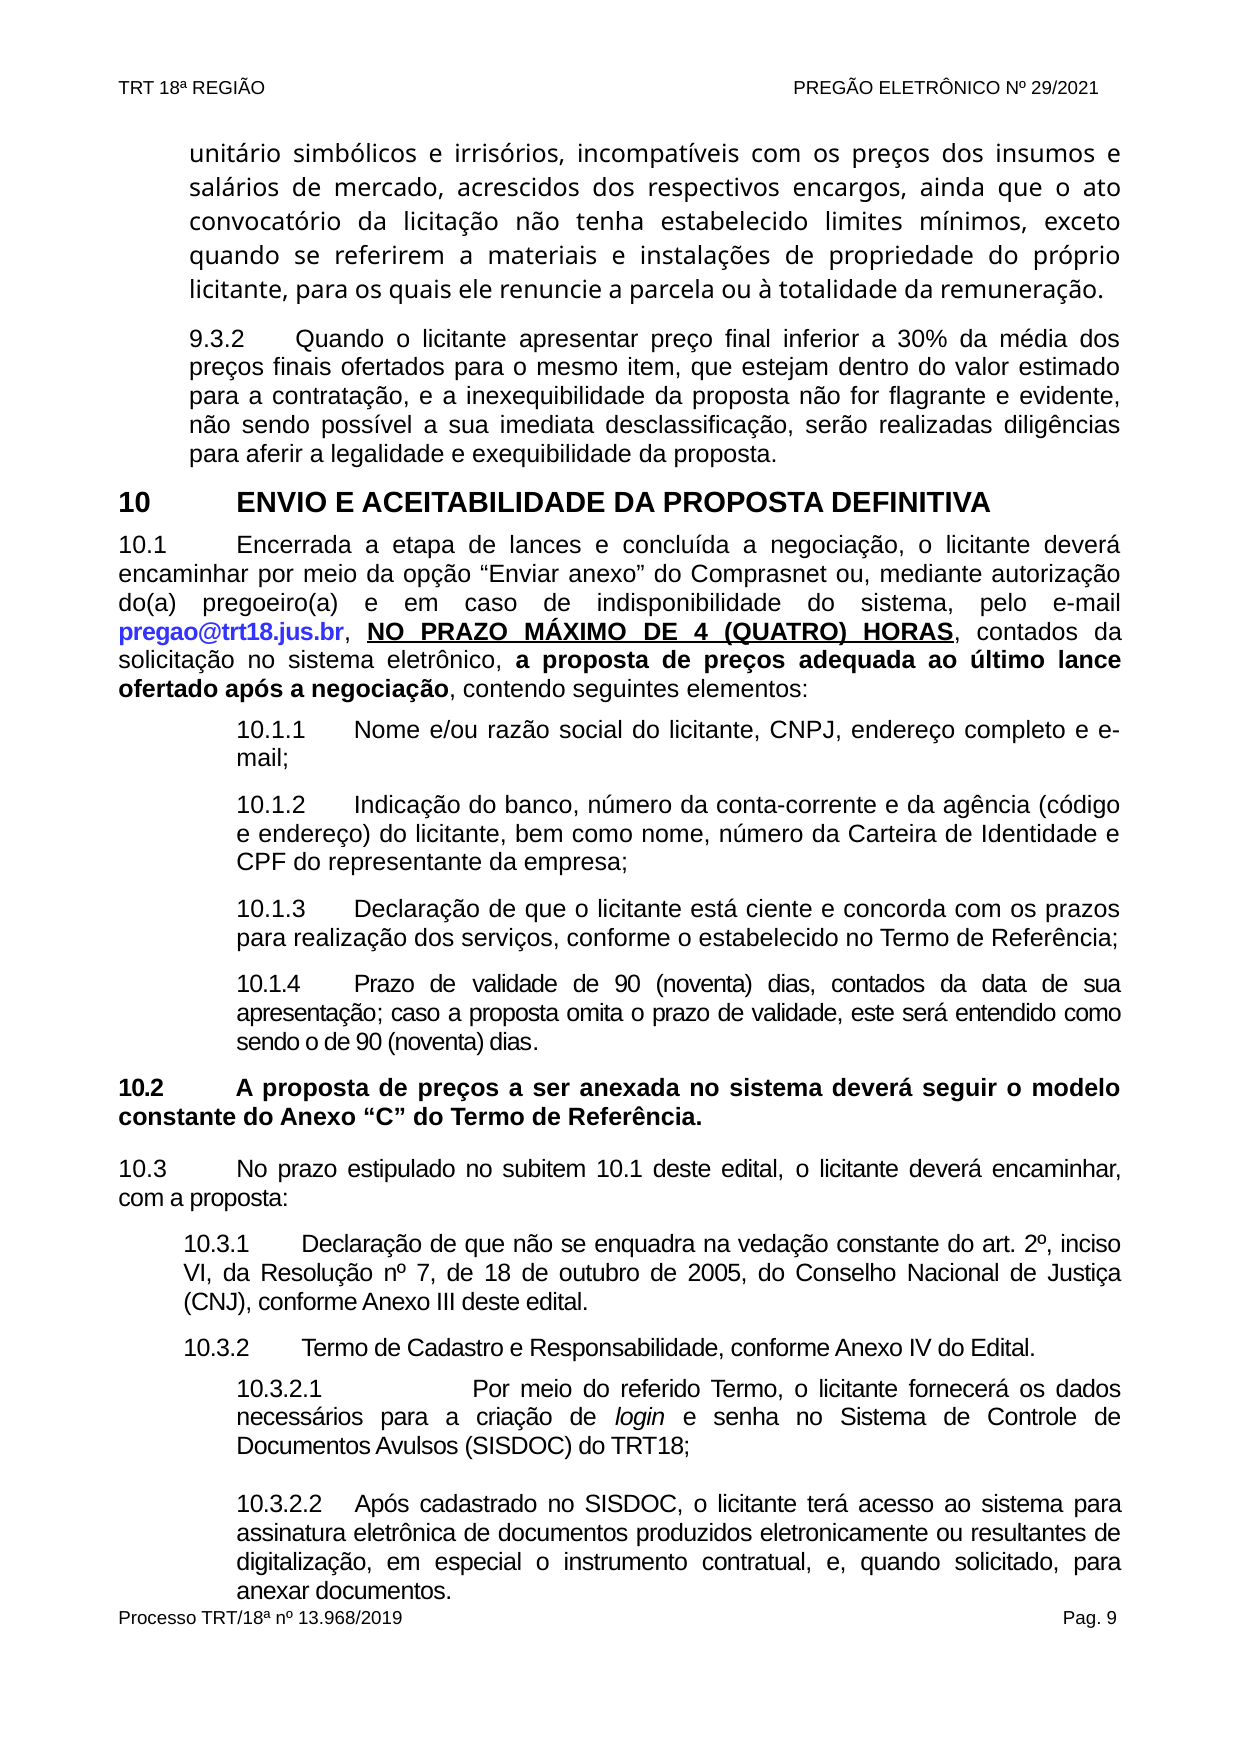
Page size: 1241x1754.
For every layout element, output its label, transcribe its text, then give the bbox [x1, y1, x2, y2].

text 10.1.4 Prazo de validade de 90 (noventa) dias, contados da data de sua apresentação; caso a proposta omita o prazo de validade, este será entendido como sendo o de 90 (noventa) dias. [236, 969, 1122, 1055]
text 10.3.1 Declaração de que não se enquadra na vedação constante do art. 2º, inciso VI, da Resolução nº 7, de 18 de outubro de 2005, do Conselho Nacional de Justiça (CNJ), conforme Anexo III deste edital. [183, 1229, 1122, 1315]
text 10.2 A proposta de preços a ser anexada no sistema deverá seguir o modelo constante do Anexo “C” do Termo de Referência. [118, 1073, 1122, 1130]
text 10.1.2 Indicação do banco, número da conta-corrente e da agência (código e endereço) do licitante, bem como nome, número da Carteira de Identidade e CPF do representante da empresa; [236, 790, 1122, 876]
text 10.3.2.1 Por meio do referido Termo, o licitante fornecerá os dados necessários para a criação de login e senha no Sistema de Controle de Documentos Avulsos (SISDOC) do TRT18; [236, 1374, 1122, 1460]
text 10.1.1 Nome e/ou razão social do licitante, CNPJ, endereço completo e e-mail; [236, 714, 1122, 772]
text 10 ENVIO E ACEITABILIDADE DA PROPOSTA DEFINITIVA [118, 485, 1122, 518]
text 10.3.2.2 Após cadastrado no SISDOC, o licitante terá acesso ao sistema para assinatura eletrônica de documentos produzidos eletronicamente ou resultantes de digitalização, em especial o instrumento contratual, e, quando solicitado, para anexar documentos. [236, 1489, 1122, 1604]
text 10.1.3 Declaração de que o licitante está ciente e concorda com os prazos para realização dos serviços, conforme o estabelecido no Termo de Referência; [236, 894, 1122, 951]
text 10.3.2 Termo de Cadastro e Responsabilidade, conforme Anexo IV do Edital. [183, 1333, 1122, 1362]
text 10.3 No prazo estipulado no subitem 10.1 deste edital, o licitante deverá encaminhar, com a proposta: [118, 1154, 1122, 1211]
text 9.3.2 Quando o licitante apresentar preço final inferior a 30% da média dos preços finais ofertados para o mesmo item, que estejam dentro do valor estimado para a contratação, e a inexequibilidade da proposta não for flagrante e evidente, não sendo possível a sua imediata desclassificação, serão realizadas diligências para aferir a legalidade e exequibilidade da proposta. [189, 323, 1122, 467]
text unitário simbólicos e irrisórios, incompatíveis com os preços dos insumos e salários de mercado, acrescidos dos respectivos encargos, ainda que o ato convocatório da licitação não tenha estabelecido limites mínimos, exceto quando se referirem a materiais e instalações de propriedade do próprio licitante, para os quais ele renuncie a parcela ou à totalidade da remuneração. [189, 136, 1122, 306]
text 10.1 Encerrada a etapa de lances e concluída a negociação, o licitante deverá encaminhar por meio da opção “Enviar anexo” do Comprasnet ou, mediante autorização do(a) pregoeiro(a) e em caso de indisponibilidade do sistema, pelo e-mail pregao@trt18.jus.br, NO PRAZO MÁXIMO DE 4 (QUATRO) HORAS, contados da solicitação no sistema eletrônico, a proposta de preços adequada ao último lance ofertado após a negociação, contendo seguintes elementos: [118, 530, 1122, 703]
